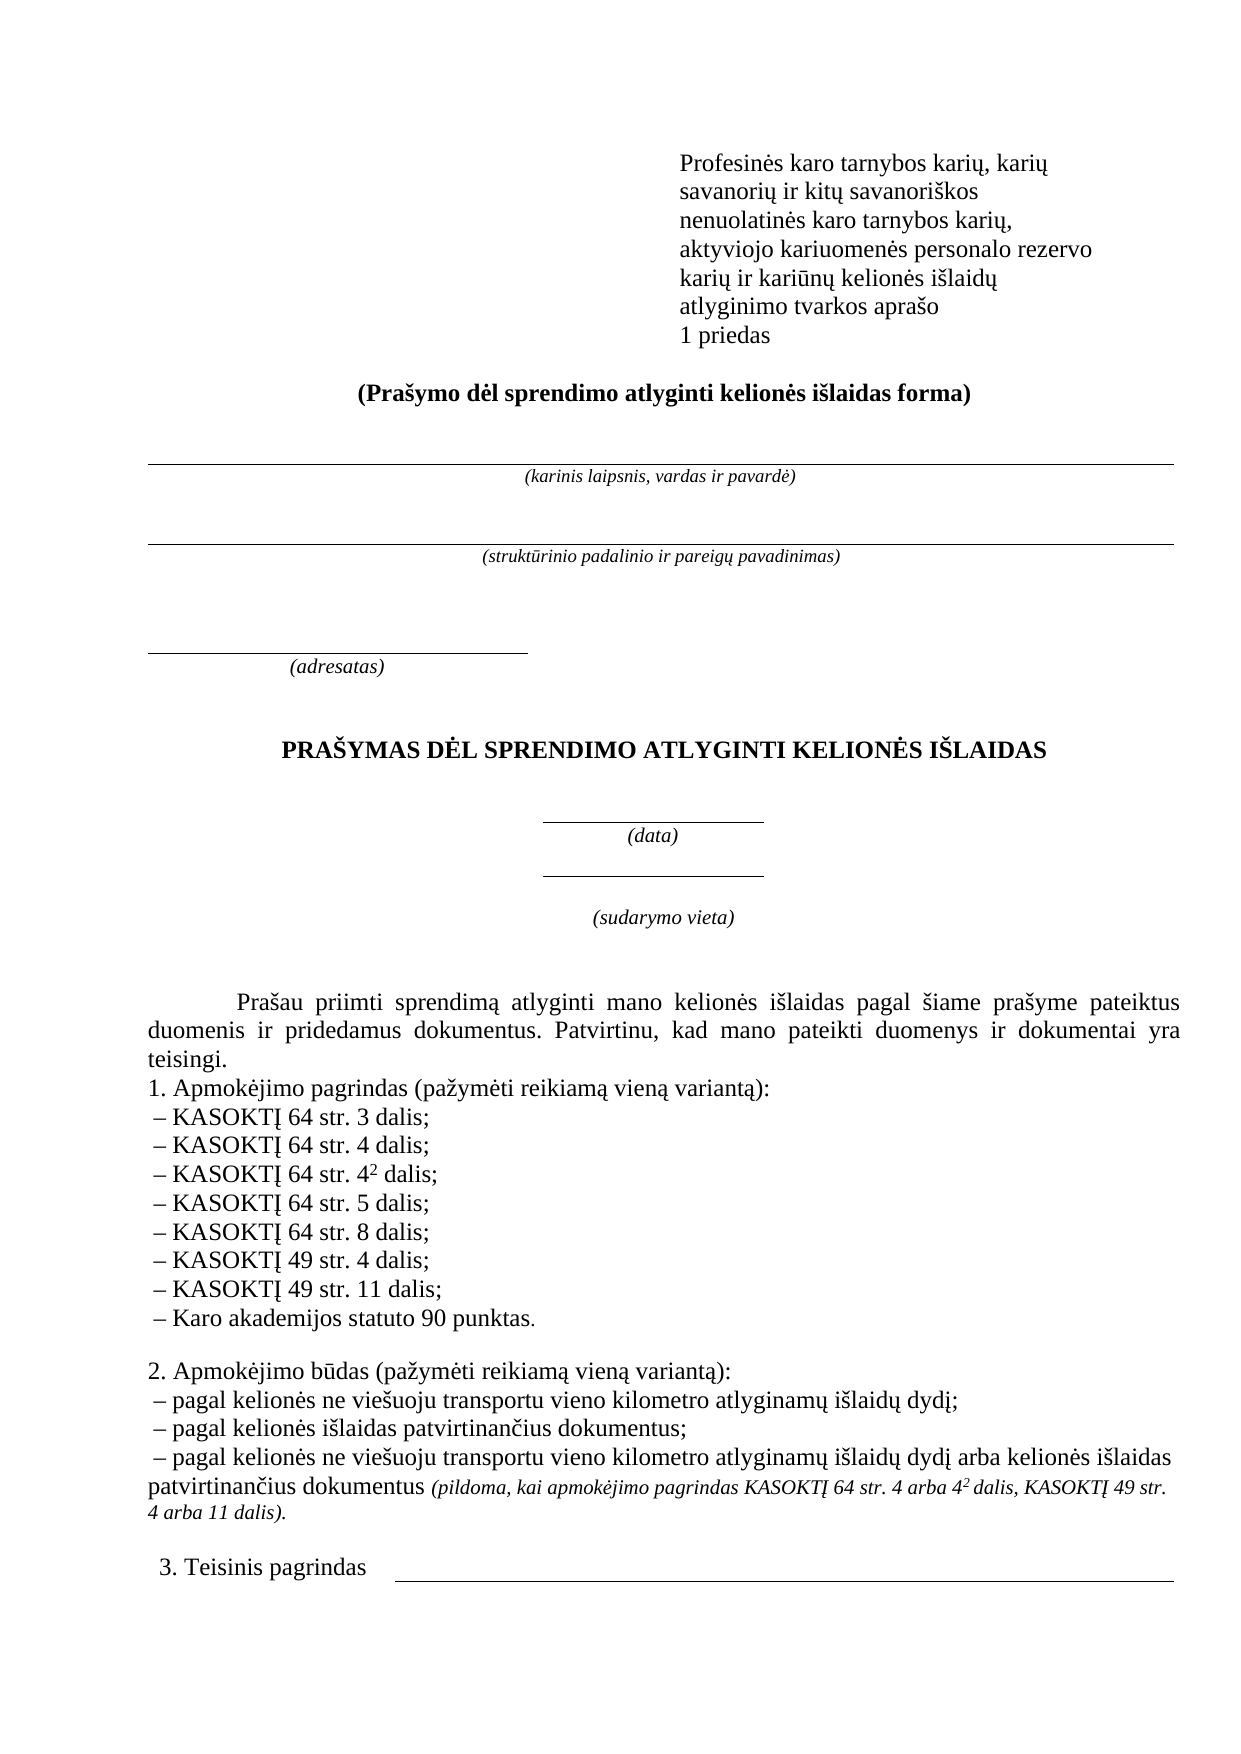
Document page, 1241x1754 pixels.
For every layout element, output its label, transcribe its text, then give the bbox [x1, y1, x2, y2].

table_header [543, 764, 764, 822]
text savanorių ir kitų savanoriškos [148, 176, 1181, 205]
text aktyviojo kariuomenės personalo rezervo [148, 234, 1181, 263]
text Prašau priimti sprendimą atlyginti mano kelionės išlaidas pagal šiame prašyme pateiktus duomenis ir pridedamus dokumentus. Patvirtinu, kad mano pateikti duomenys ir dokumentai yra teisingi. [148, 987, 1181, 1073]
text (struktūrinio padalinio ir pareigų pavadinimas) [148, 545, 1181, 567]
table_cell [543, 847, 764, 876]
text – KASOKTĮ 64 str. 3 dalis; [148, 1102, 1181, 1131]
table_header [148, 406, 1174, 464]
text – KASOKTĮ 49 str. 11 dalis; [148, 1274, 1181, 1303]
table_header [148, 595, 528, 653]
table_header [395, 1553, 1174, 1581]
text – KASOKTĮ 64 str. 8 dalis; [148, 1217, 1181, 1246]
table_cell (karinis laipsnis, vardas ir pavardė) [148, 465, 1174, 544]
table_header 3. Teisinis pagrindas [148, 1553, 395, 1581]
text – pagal kelionės ne viešuoju transportu vieno kilometro atlyginamų išlaidų dydį arba kelionės išlaidas patvirtinančius dokumentus (pildoma, kai apmokėjimo pagrindas KASOKTĮ 64 str. 4 arba 42 dalis, KASOKTĮ 49 str. 4 arba 11 dalis). [148, 1442, 1181, 1524]
table_cell (adresatas) [148, 654, 528, 678]
text – KASOKTĮ 64 str. 42 dalis; [148, 1159, 1181, 1188]
text – KASOKTĮ 64 str. 4 dalis; [148, 1131, 1181, 1159]
text – KASOKTĮ 64 str. 5 dalis; [148, 1188, 1181, 1217]
text nenuolatinės karo tarnybos karių, [148, 205, 1181, 234]
text – KASOKTĮ 49 str. 4 dalis; [148, 1246, 1181, 1274]
text Profesinės karo tarnybos karių, karių [148, 148, 1181, 176]
text 2. Apmokėjimo būdas (pažymėti reikiamą vieną variantą): [148, 1356, 1181, 1385]
text 1. Apmokėjimo pagrindas (pažymėti reikiamą vieną variantą): [148, 1073, 1181, 1102]
text – pagal kelionės išlaidas patvirtinančius dokumentus; [148, 1413, 1181, 1442]
table_cell (data) [543, 823, 764, 847]
text PRAŠYMAS DĖL SPRENDIMO ATLYGINTI KELIONĖS IŠLAIDAS [148, 735, 1181, 764]
text – Karo akademijos statuto 90 punktas. [148, 1303, 1181, 1332]
text – pagal kelionės ne viešuoju transportu vieno kilometro atlyginamų išlaidų dydį; [148, 1385, 1181, 1413]
text (sudarymo vieta) [148, 905, 1181, 929]
text 1 priedas [148, 320, 1181, 349]
text atlyginimo tvarkos aprašo [148, 291, 1181, 320]
text (Prašymo dėl sprendimo atlyginti kelionės išlaidas forma) [148, 378, 1181, 406]
text karių ir kariūnų kelionės išlaidų [148, 263, 1181, 291]
